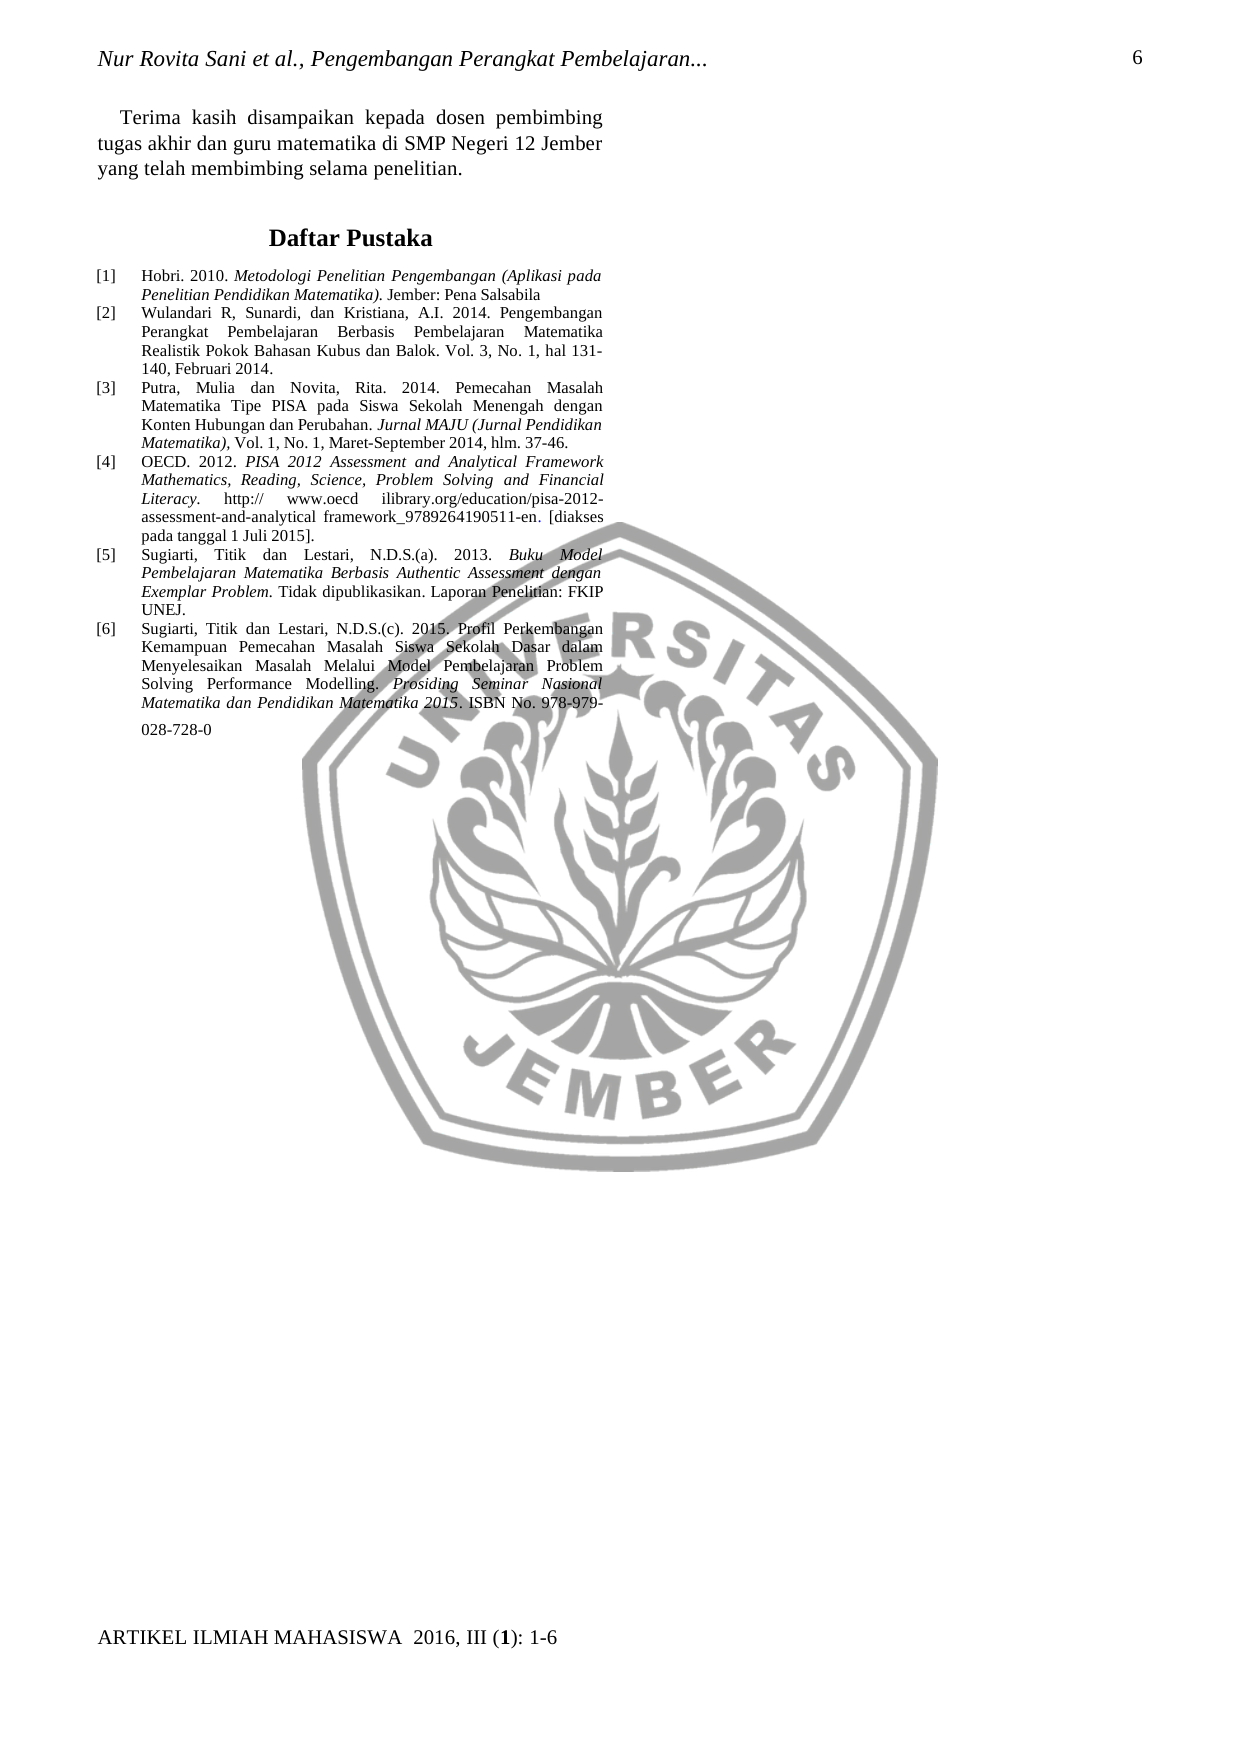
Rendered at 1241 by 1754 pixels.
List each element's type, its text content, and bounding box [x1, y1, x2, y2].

list OECD. 2012. PISA 2012 Assessment and Analytical Framework Mathematics, Reading, Science, Problem Solving and Financial Literacy. http:// www.oecd ilibrary.org/education/pisa-2012-assessment-and-analytical framework_9789264190511-en. [diakses pada tanggal 1 Juli 2015]. [96, 452, 604, 545]
list Hobri. 2010. Metodologi Penelitian Pengembangan (Aplikasi pada Penelitian Pendidikan Matematika). Jember: Pena Salsabila [96, 267, 604, 304]
list Sugiarti, Titik dan Lestari, N.D.S.(a). 2013. Buku Model Pembelajaran Matematika Berbasis Authentic Assessment dengan Exemplar Problem. Tidak dipublikasikan. Laporan Penelitian: FKIP UNEJ. [96, 545, 604, 619]
list Putra, Mulia dan Novita, Rita. 2014. Pemecahan Masalah Matematika Tipe PISA pada Siswa Sekolah Menengah dengan Konten Hubungan dan Perubahan. Jurnal MAJU (Jurnal Pendidikan Matematika), Vol. 1, No. 1, Maret-September 2014, hlm. 37-46. [96, 378, 604, 452]
text Terima kasih disampaikan kepada dosen pembimbing tugas akhir dan guru matematika di SMP Negeri 12 Jember yang telah membimbing selama penelitian. [97, 105, 604, 179]
list Sugiarti, Titik dan Lestari, N.D.S.(c). 2015. Profil Perkembangan Kemampuan Pemecahan Masalah Siswa Sekolah Dasar dalam Menyelesaikan Masalah Melalui Model Pembelajaran Problem Solving Performance Modelling. Prosiding Seminar Nasional Matematika dan Pendidikan Matematika 2015. ISBN No. 978-979-028-728-0 [96, 619, 604, 741]
list Wulandari R, Sunardi, dan Kristiana, A.I. 2014. Pengembangan Perangkat Pembelajaran Berbasis Pembelajaran Matematika Realistik Pokok Bahasan Kubus dan Balok. Vol. 3, No. 1, hal 131-140, Februari 2014. [96, 304, 604, 378]
picture [229, 447, 1011, 1247]
text Daftar Pustaka [97, 223, 604, 252]
